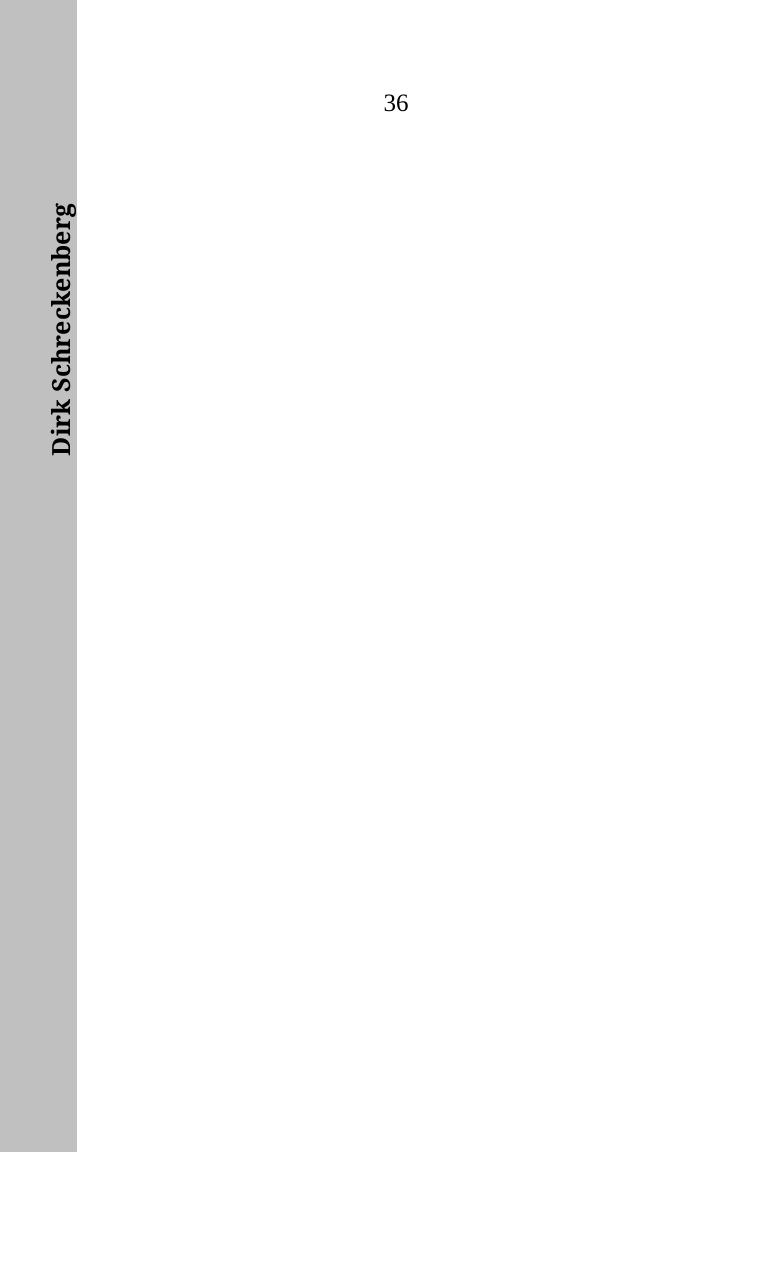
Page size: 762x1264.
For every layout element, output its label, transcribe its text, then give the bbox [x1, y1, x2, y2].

text Dirk Schreckenberg [0, 187, 77, 456]
